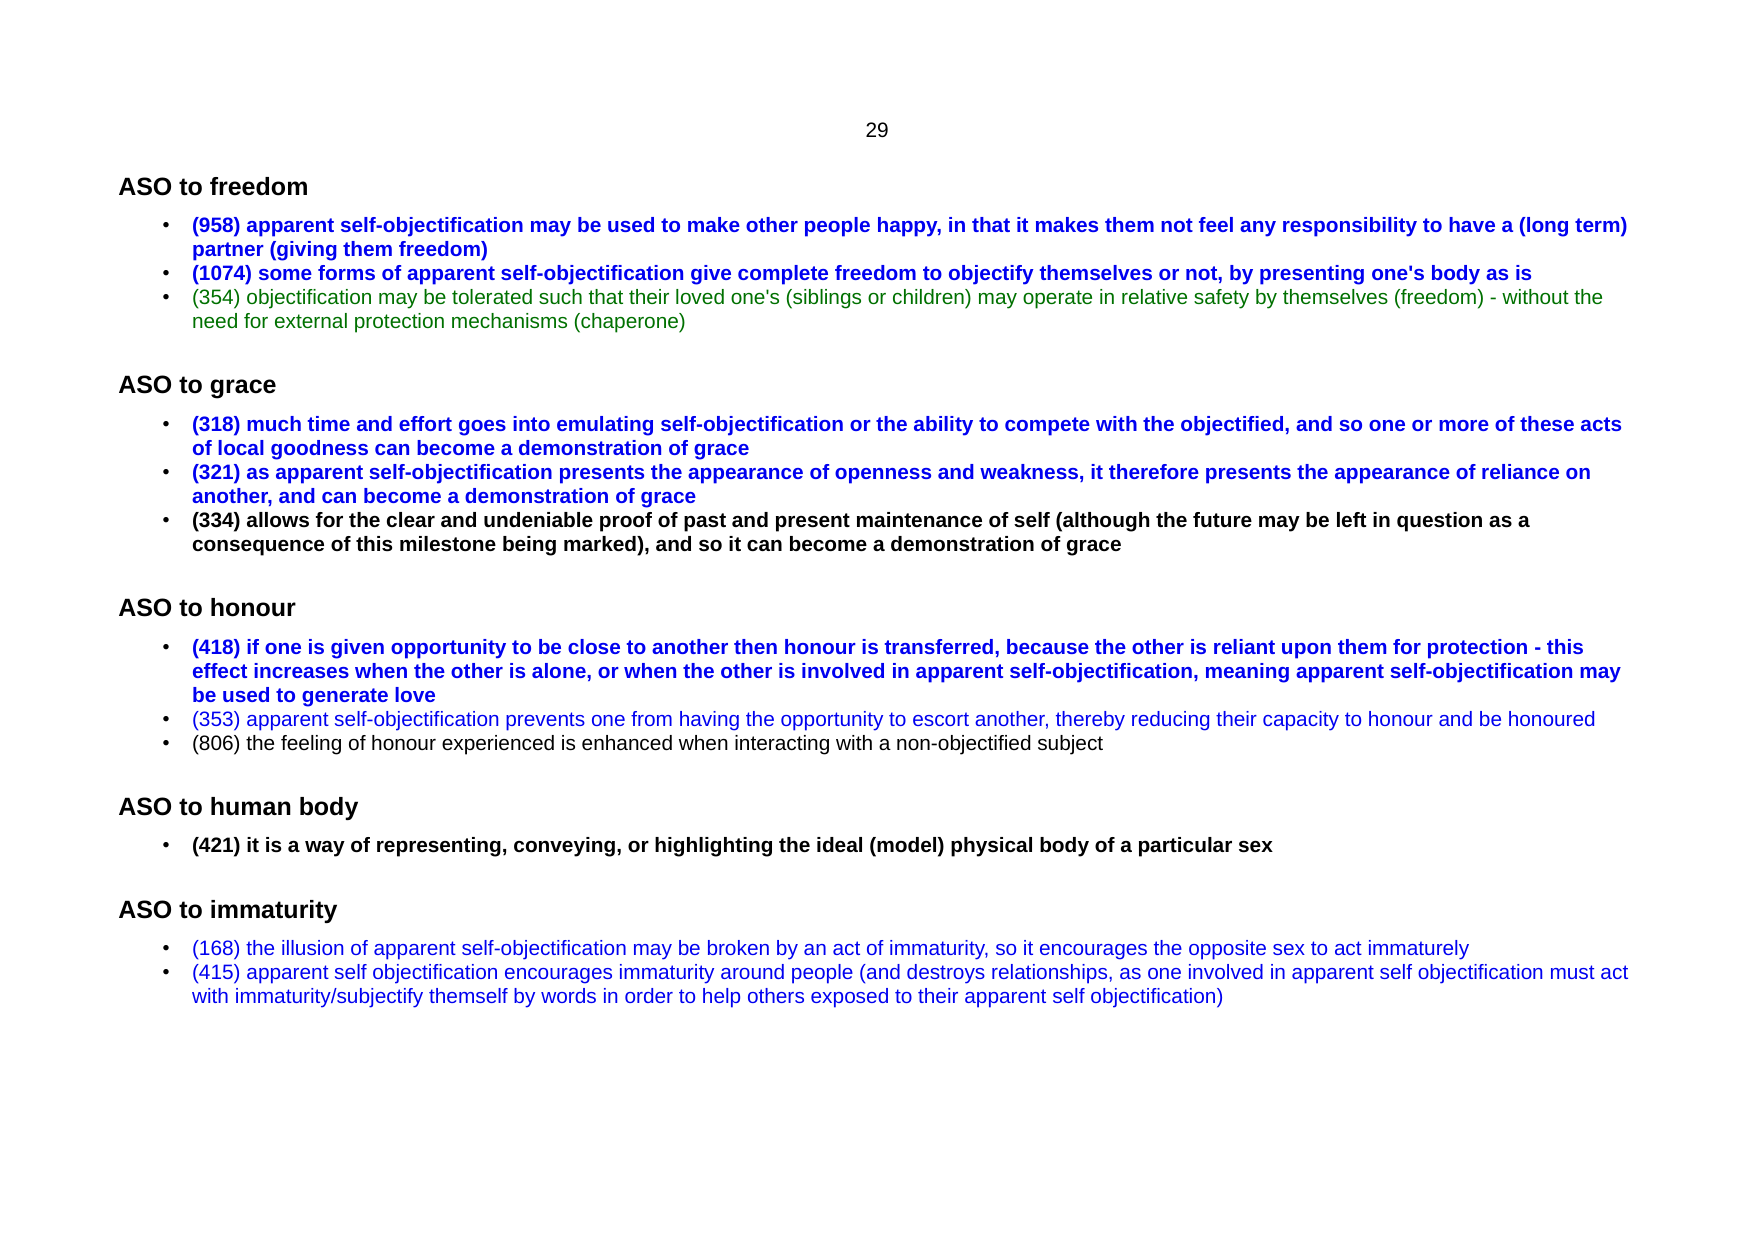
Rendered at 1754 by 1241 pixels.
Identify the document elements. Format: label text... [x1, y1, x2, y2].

list (415) apparent self objectification encourages immaturity around people (and destroys relationships, as one involved in apparent self objectification must act with immaturity/subjectify themself by words in order to help others exposed to their apparent self objectification) [162, 960, 1636, 1008]
list (1074) some forms of apparent self-objectification give complete freedom to objectify themselves or not, by presenting one's body as is [162, 261, 1636, 285]
list (354) objectification may be tolerated such that their loved one's (siblings or children) may operate in relative safety by themselves (freedom) - without the need for external protection mechanisms (chaperone) [162, 285, 1636, 333]
list (421) it is a way of representing, conveying, or highlighting the ideal (model) physical body of a particular sex [162, 833, 1636, 857]
list (318) much time and effort goes into emulating self-objectification or the ability to compete with the objectified, and so one or more of these acts of local goodness can become a demonstration of grace [162, 412, 1636, 460]
list (334) allows for the clear and undeniable proof of past and present maintenance of self (although the future may be left in question as a consequence of this milestone being marked), and so it can become a demonstration of grace [162, 508, 1636, 556]
subtitle ASO to grace [118, 370, 1636, 399]
list (958) apparent self-objectification may be used to make other people happy, in that it makes them not feel any responsibility to have a (long term) partner (giving them freedom) [162, 213, 1636, 261]
subtitle ASO to immaturity [118, 895, 1636, 924]
subtitle ASO to honour [118, 593, 1636, 622]
list (168) the illusion of apparent self-objectification may be broken by an act of immaturity, so it encourages the opposite sex to act immaturely [162, 936, 1636, 960]
subtitle ASO to freedom [118, 172, 1636, 200]
list (418) if one is given opportunity to be close to another then honour is transferred, because the other is reliant upon them for protection - this effect increases when the other is alone, or when the other is involved in apparent self-objectification, meaning apparent self-objectification may be used to generate love [162, 634, 1636, 706]
list (321) as apparent self-objectification presents the appearance of openness and weakness, it therefore presents the appearance of reliance on another, and can become a demonstration of grace [162, 460, 1636, 508]
list (806) the feeling of honour experienced is enhanced when interacting with a non-objectified subject [162, 731, 1636, 754]
subtitle ASO to human body [118, 792, 1636, 821]
list (353) apparent self-objectification prevents one from having the opportunity to escort another, thereby reducing their capacity to honour and be honoured [162, 706, 1636, 731]
